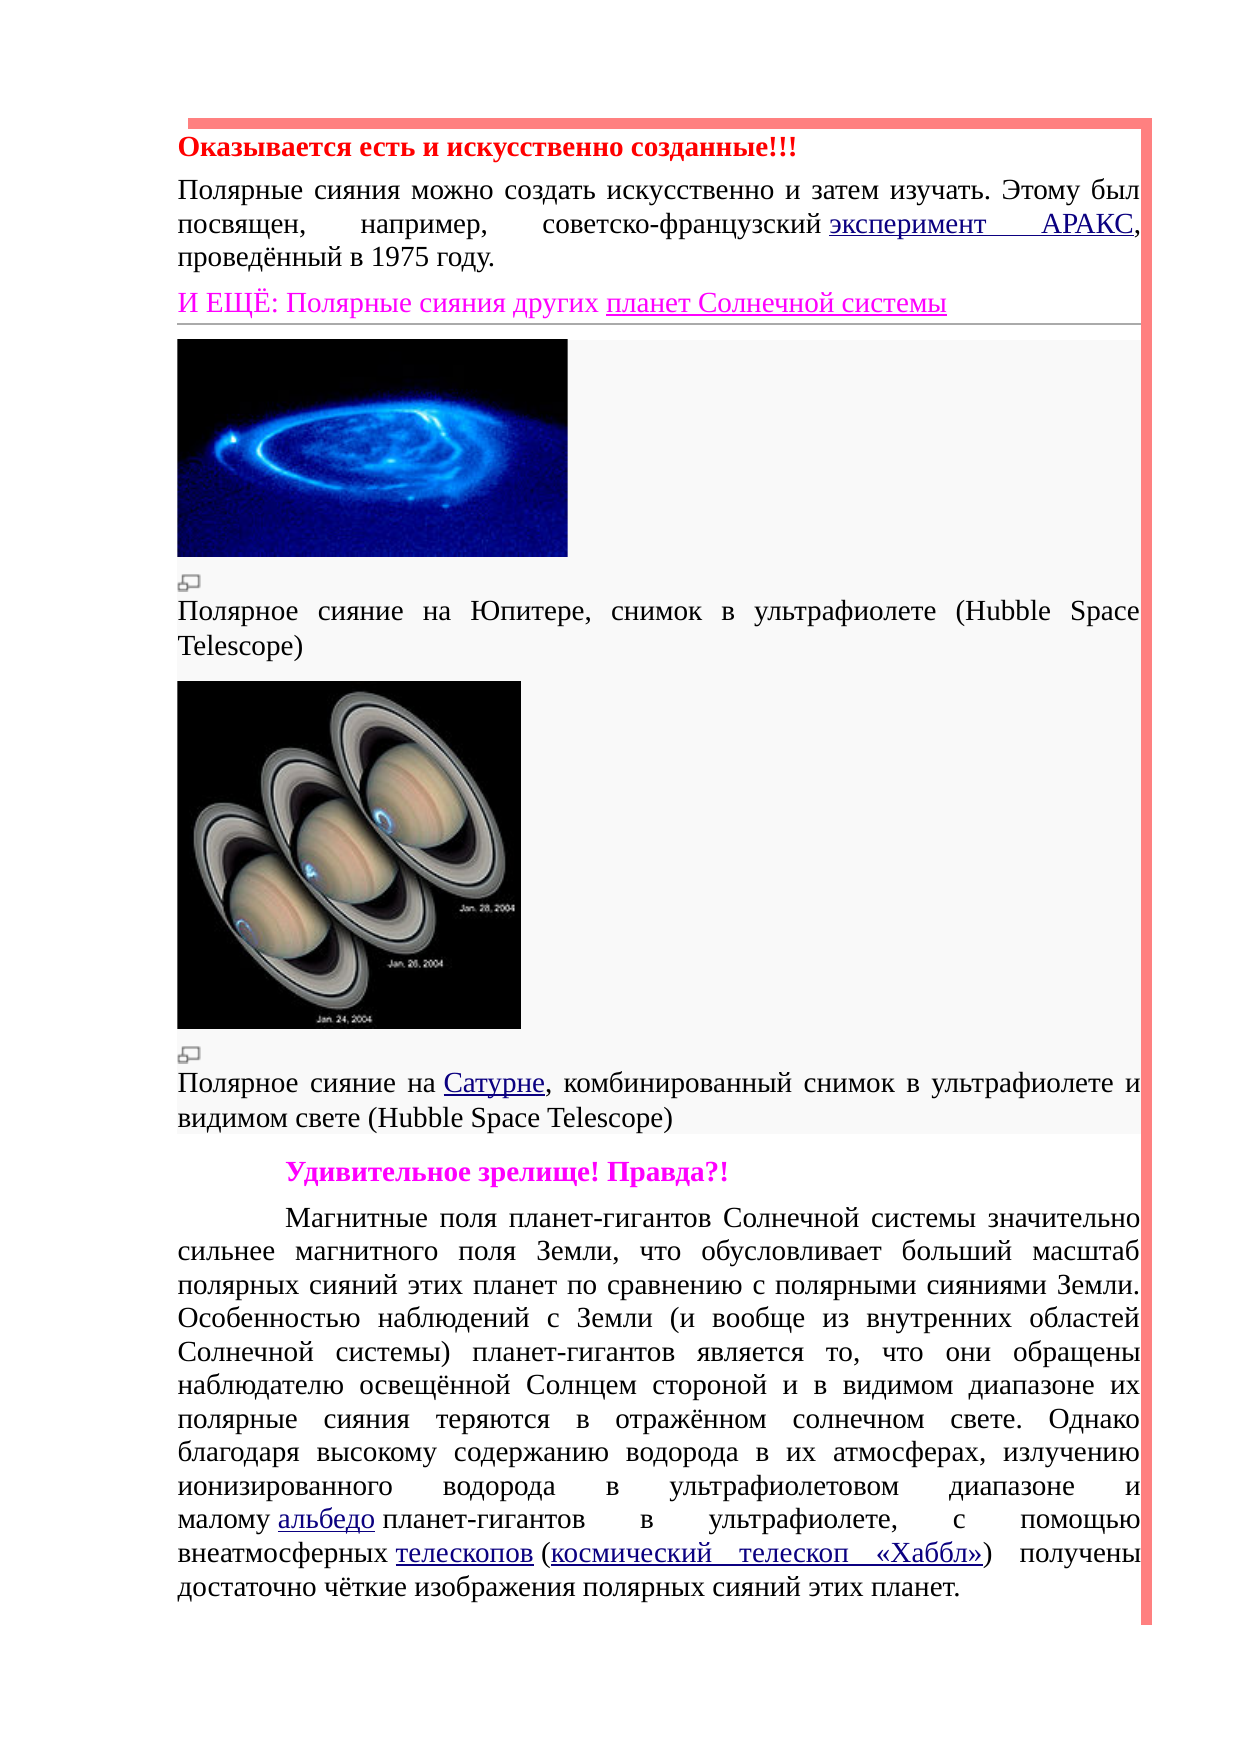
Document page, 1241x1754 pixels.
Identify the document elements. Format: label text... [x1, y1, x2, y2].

text Магнитные поля планет-гигантов Солнечной системы значительно сильнее магнитного поля Земли, что обусловливает больший масштаб полярных сияний этих планет по сравнению с полярными сияниями Земли. Особенностью наблюдений с Земли (и вообще из внутренних областей Солнечной системы) планет-гигантов является то, что они обращены наблюдателю освещённой Солнцем стороной и в видимом диапазоне их полярные сияния теряются в отражённом солнечном свете. Однако благодаря высокому содержанию водорода в их атмосферах, излучению ионизированного водорода в ультрафиолетовом диапазоне и малому альбедо планет-гигантов в ультрафиолете, с помощью внеатмосферных телескопов (космический телескоп «Хаббл») получены достаточно чёткие изображения полярных сияний этих планет. [177, 1200, 1141, 1602]
text И ЕЩЁ: Полярные сияния других планет Солнечной системы [177, 285, 1141, 323]
picture [177, 574, 201, 592]
text Оказывается есть и искусственно созданные!!! [177, 129, 1141, 162]
text Полярные сияния можно создать искусственно и затем изучать. Этому был посвящен, например, советско-французский эксперимент АРАКС, проведённый в 1975 году. [177, 172, 1141, 273]
text Удивительное зрелище! Правда?! [177, 1154, 1141, 1187]
picture [177, 1046, 201, 1064]
picture [177, 339, 568, 557]
text Полярное сияние на Юпитере, снимок в ультрафиолете (Hubble Space Telescope) [177, 592, 1141, 662]
picture [177, 681, 521, 1029]
text Полярное сияние на Сатурне, комбинированный снимок в ультрафиолете и видимом свете (Hubble Space Telescope) [177, 1064, 1141, 1134]
